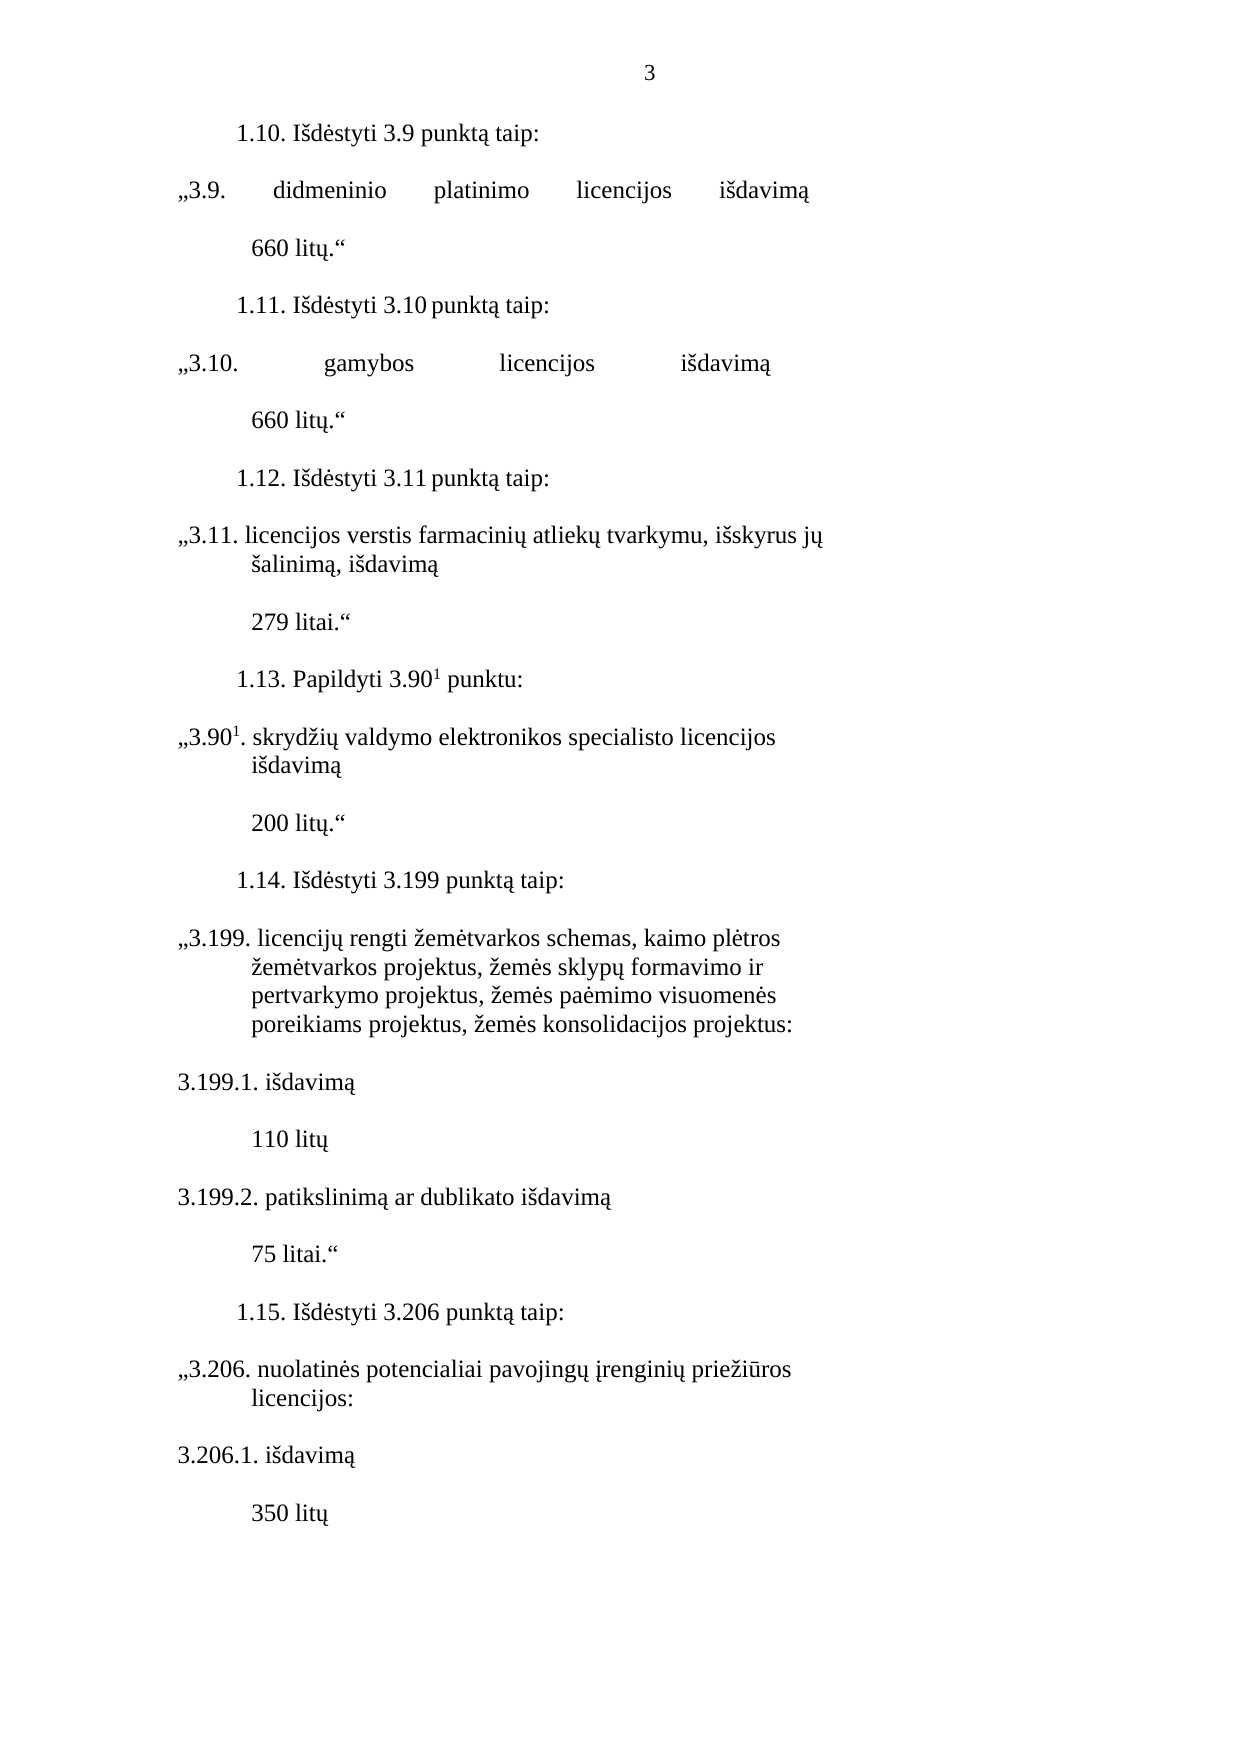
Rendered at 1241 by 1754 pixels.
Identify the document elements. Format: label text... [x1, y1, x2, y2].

text „3.9. didmeninio platinimo licencijos išdavimą 660 litų.“ [177, 176, 856, 262]
text 1.13. Papildyti 3.901 punktu: [177, 664, 1122, 693]
text 1.10. Išdėstyti 3.9 punktą taip: [177, 118, 1122, 147]
text „3.11. licencijos verstis farmacinių atliekų tvarkymu, išskyrus jų šalinimą, išdavimą 279 litai.“ [177, 521, 856, 636]
text „3.901. skrydžių valdymo elektronikos specialisto licencijos išdavimą 200 litų.“ [177, 722, 856, 837]
text 1.12. Išdėstyti 3.11 punktą taip: [177, 463, 1122, 492]
text „3.10. gamybos licencijos išdavimą 660 litų.“ [177, 348, 856, 434]
text 3.199.1. išdavimą 110 litų [177, 1067, 856, 1153]
text 3.199.2. patikslinimą ar dublikato išdavimą 75 litai.“ [177, 1182, 856, 1268]
text „3.206. nuolatinės potencialiai pavojingų įrenginių priežiūros licencijos: [177, 1354, 856, 1412]
text 3.206.1. išdavimą 350 litų [177, 1441, 856, 1527]
text „3.199. licencijų rengti žemėtvarkos schemas, kaimo plėtros žemėtvarkos projektus, žemės sklypų formavimo ir pertvarkymo projektus, žemės paėmimo visuomenės poreikiams projektus, žemės konsolidacijos projektus: [177, 923, 856, 1038]
text 1.15. Išdėstyti 3.206 punktą taip: [177, 1297, 1122, 1326]
text 1.11. Išdėstyti 3.10 punktą taip: [177, 291, 1122, 319]
text 1.14. Išdėstyti 3.199 punktą taip: [177, 866, 1122, 894]
